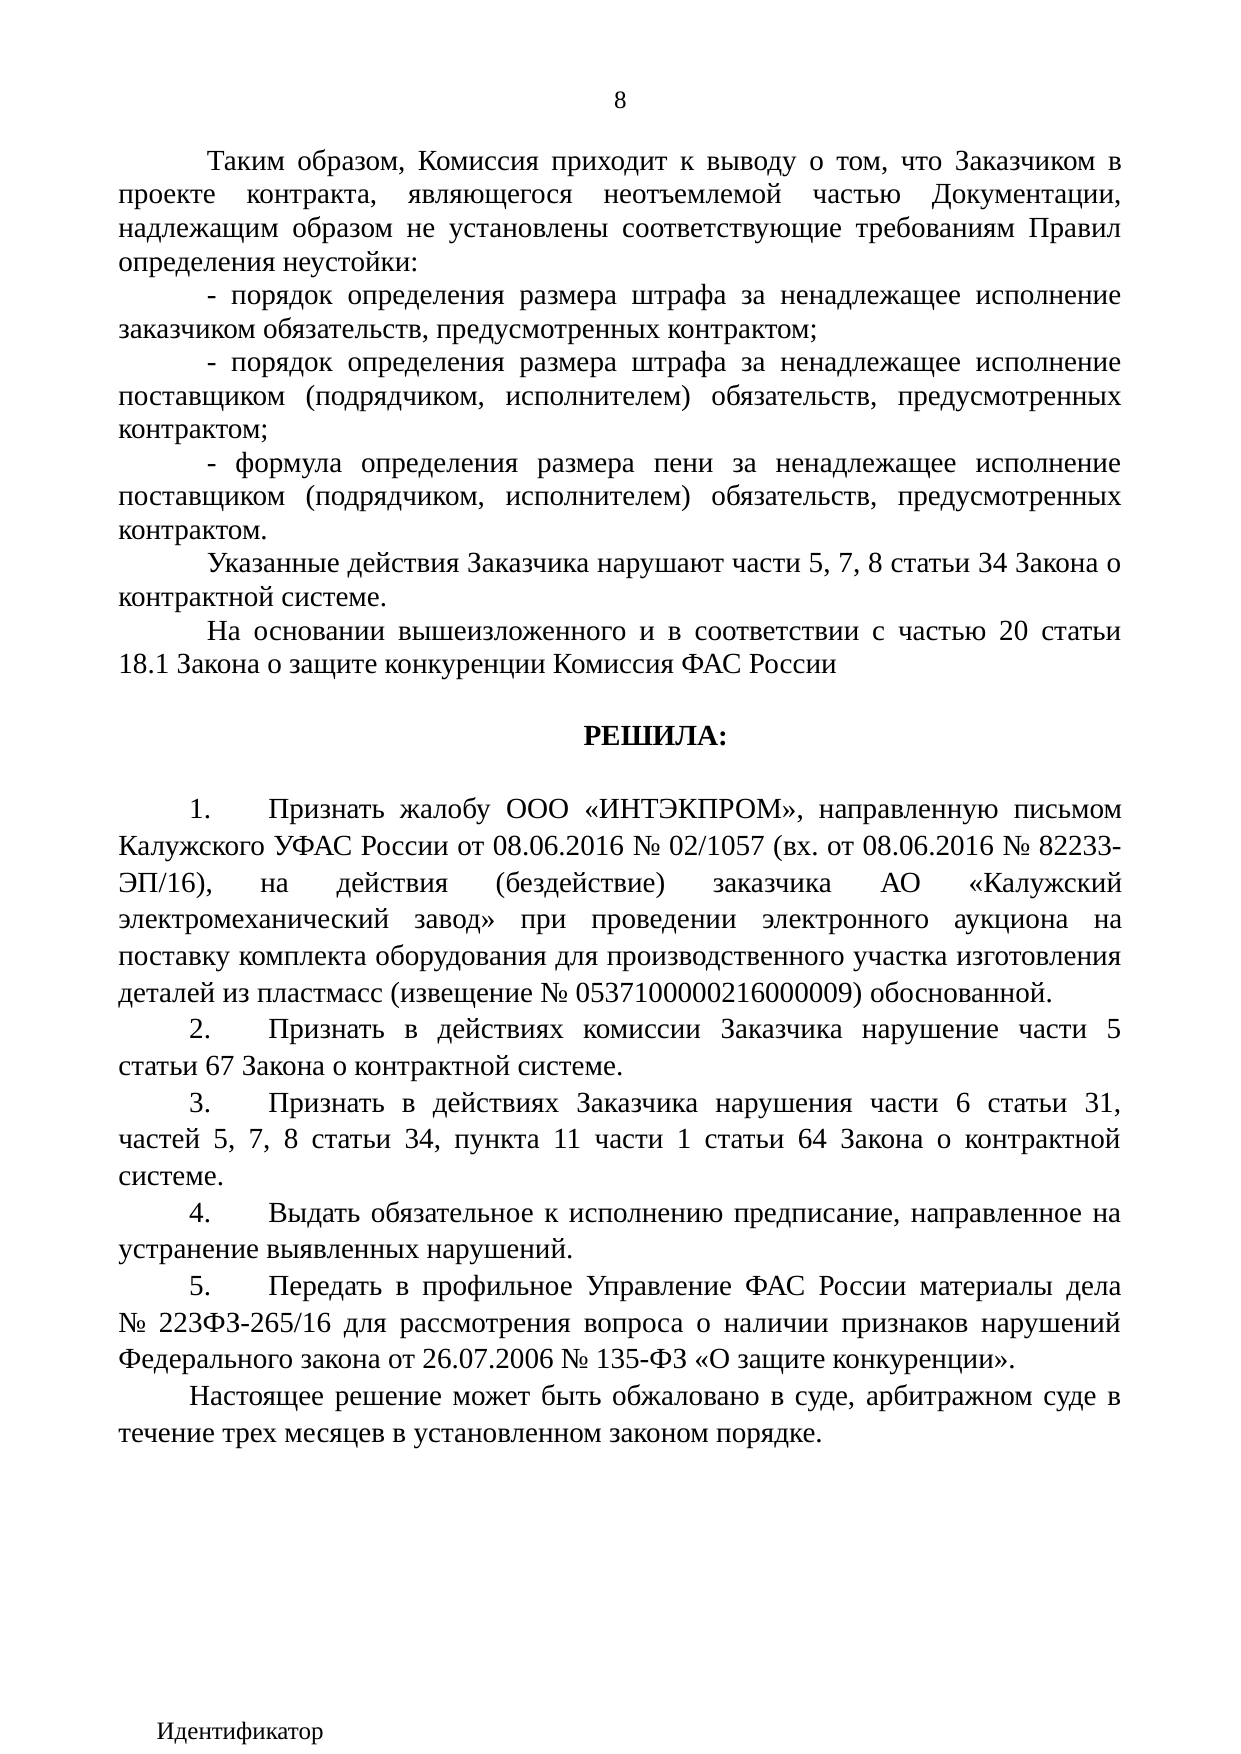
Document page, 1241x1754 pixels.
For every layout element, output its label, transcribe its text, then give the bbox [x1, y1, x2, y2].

text Настоящее решение может быть обжаловано в суде, арбитражном суде в течение трех месяцев в установленном законом порядке. [118, 1376, 1122, 1450]
list Выдать обязательное к исполнению предписание, направленное на устранение выявленных нарушений. [118, 1193, 1122, 1266]
text - формула определения размера пени за ненадлежащее исполнение поставщиком (подрядчиком, исполнителем) обязательств, предусмотренных контрактом. [118, 445, 1122, 546]
text - порядок определения размера штрафа за ненадлежащее исполнение заказчиком обязательств, предусмотренных контрактом; [118, 277, 1122, 344]
text Указанные действия Заказчика нарушают части 5, 7, 8 статьи 34 Закона о контрактной системе. [118, 546, 1122, 613]
text Таким образом, Комиссия приходит к выводу о том, что Заказчиком в проекте контракта, являющегося неотъемлемой частью Документации, надлежащим образом не установлены соответствующие требованиям Правил определения неустойки: [118, 143, 1122, 277]
list Передать в профильное Управление ФАС России материалы дела № 223ФЗ-265/16 для рассмотрения вопроса о наличии признаков нарушений Федерального закона от 26.07.2006 № 135-ФЗ «О защите конкуренции». [118, 1266, 1122, 1376]
text На основании вышеизложенного и в соответствии с частью 20 статьи 18.1 Закона о защите конкуренции Комиссия ФАС России [118, 613, 1122, 680]
list Признать жалобу ООО «ИНТЭКПРОМ», направленную письмом Калужского УФАС России от 08.06.2016 № 02/1057 (вх. от 08.06.2016 № 82233-ЭП/16), на действия (бездействие) заказчика АО «Калужский электромеханический завод» при проведении электронного аукциона на поставку комплекта оборудования для производственного участка изготовления деталей из пластмасс (извещение № 0537100000216000009) обоснованной. [118, 790, 1122, 1010]
list Признать в действиях Заказчика нарушения части 6 статьи 31, частей 5, 7, 8 статьи 34, пункта 11 части 1 статьи 64 Закона о контрактной системе. [118, 1083, 1122, 1193]
list Признать в действиях комиссии Заказчика нарушение части 5 статьи 67 Закона о контрактной системе. [118, 1010, 1122, 1083]
text РЕШИЛА: [118, 716, 1122, 753]
text - порядок определения размера штрафа за ненадлежащее исполнение поставщиком (подрядчиком, исполнителем) обязательств, предусмотренных контрактом; [118, 344, 1122, 445]
